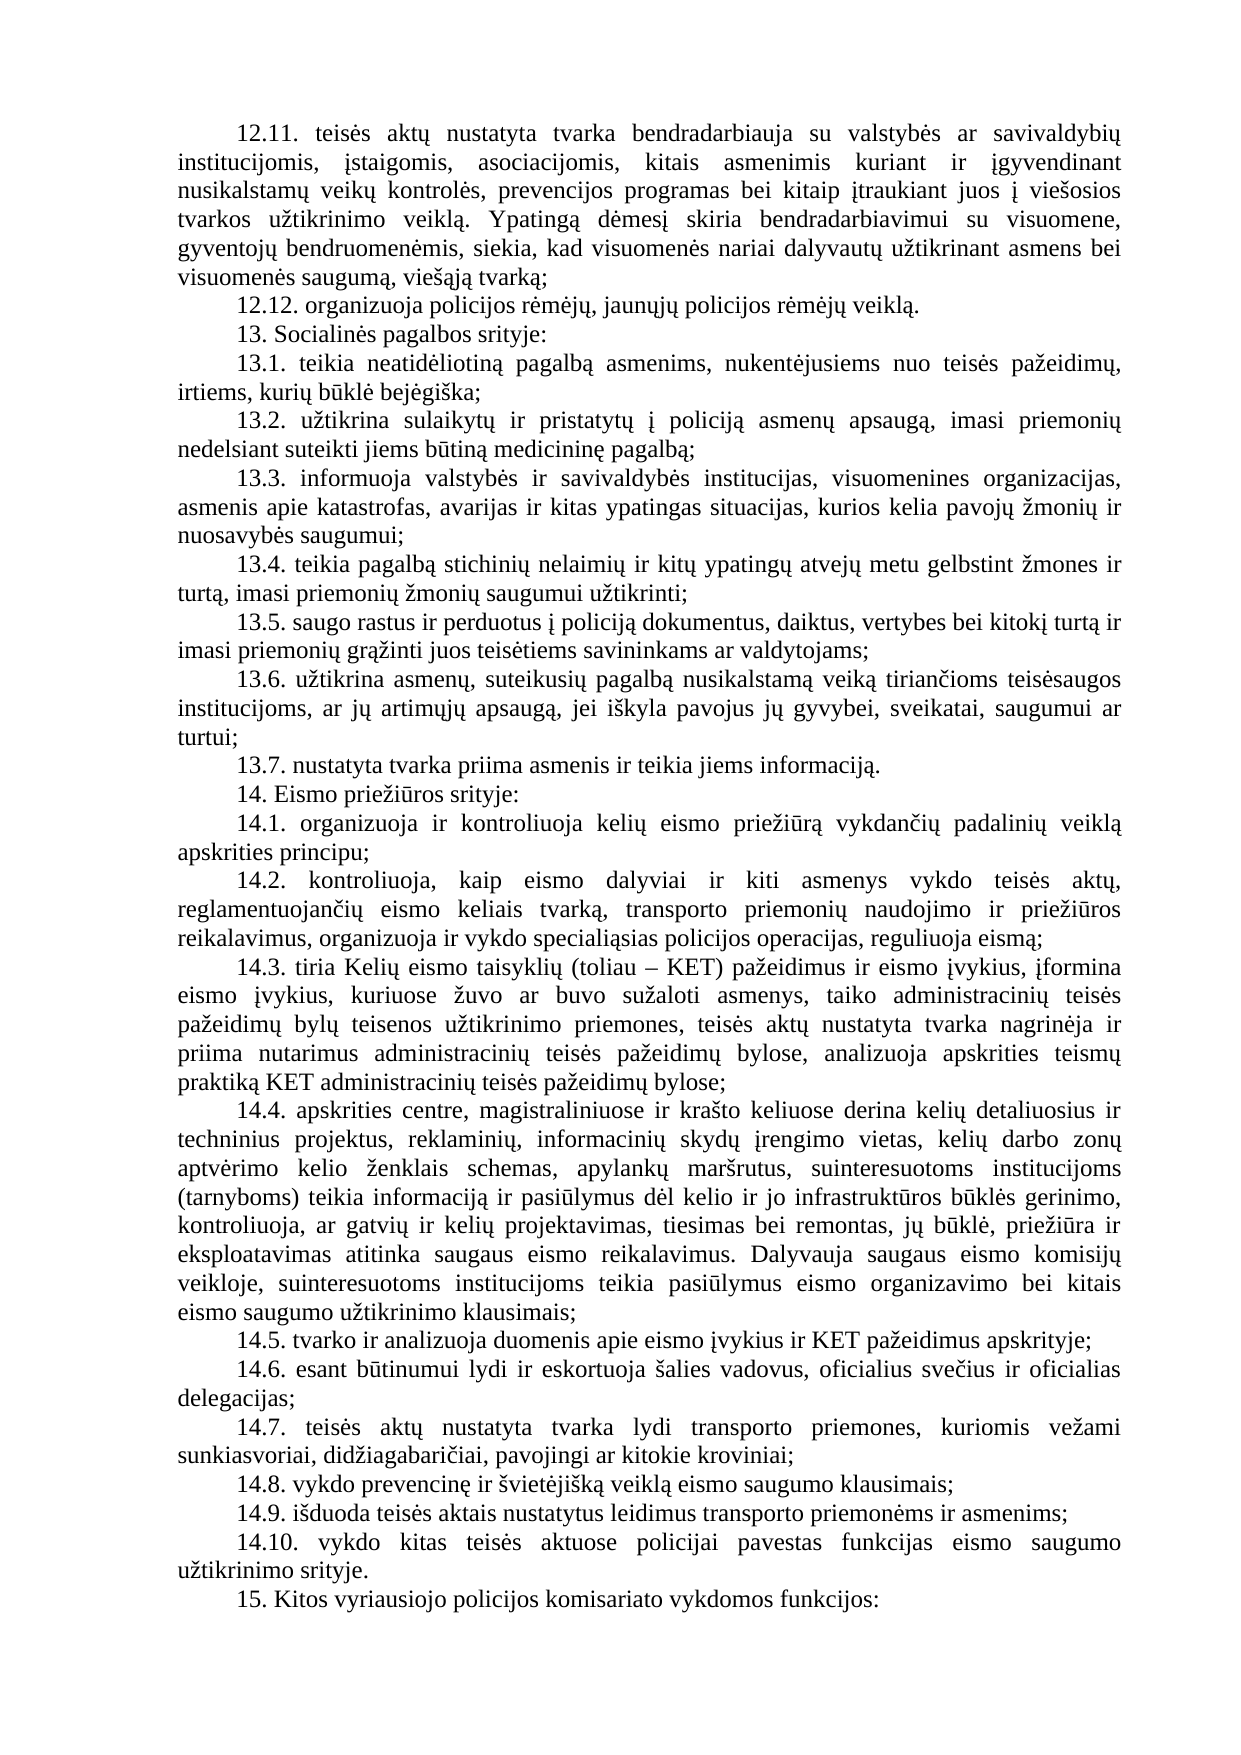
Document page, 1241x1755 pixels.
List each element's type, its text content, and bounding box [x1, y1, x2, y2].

text 13.1. teikia neatidėliotiną pagalbą asmenims, nukentėjusiems nuo teisės pažeidimų, irtiems, kurių būklė bejėgiška; [177, 348, 1122, 406]
text 14. Eismo priežiūros srityje: [177, 779, 1122, 808]
text 13.5. saugo rastus ir perduotus į policiją dokumentus, daiktus, vertybes bei kitokį turtą ir imasi priemonių grąžinti juos teisėtiems savininkams ar valdytojams; [177, 607, 1122, 664]
text 13.3. informuoja valstybės ir savivaldybės institucijas, visuomenines organizacijas, asmenis apie katastrofas, avarijas ir kitas ypatingas situacijas, kurios kelia pavojų žmonių ir nuosavybės saugumui; [177, 463, 1122, 549]
text 14.1. organizuoja ir kontroliuoja kelių eismo priežiūrą vykdančių padalinių veiklą apskrities principu; [177, 808, 1122, 866]
text 14.7. teisės aktų nustatyta tvarka lydi transporto priemones, kuriomis vežami sunkiasvoriai, didžiagabaričiai, pavojingi ar kitokie kroviniai; [177, 1412, 1122, 1469]
text 14.6. esant būtinumui lydi ir eskortuoja šalies vadovus, oficialius svečius ir oficialias delegacijas; [177, 1354, 1122, 1412]
text 12.12. organizuoja policijos rėmėjų, jaunųjų policijos rėmėjų veiklą. [177, 291, 1122, 319]
text 14.2. kontroliuoja, kaip eismo dalyviai ir kiti asmenys vykdo teisės aktų, reglamentuojančių eismo keliais tvarką, transporto priemonių naudojimo ir priežiūros reikalavimus, organizuoja ir vykdo specialiąsias policijos operacijas, reguliuoja eismą; [177, 866, 1122, 952]
text 14.4. apskrities centre, magistraliniuose ir krašto keliuose derina kelių detaliuosius ir techninius projektus, reklaminių, informacinių skydų įrengimo vietas, kelių darbo zonų aptvėrimo kelio ženklais schemas, apylankų maršrutus, suinteresuotoms institucijoms (tarnyboms) teikia informaciją ir pasiūlymus dėl kelio ir jo infrastruktūros būklės gerinimo, kontroliuoja, ar gatvių ir kelių projektavimas, tiesimas bei remontas, jų būklė, priežiūra ir eksploatavimas atitinka saugaus eismo reikalavimus. Dalyvauja saugaus eismo komisijų veikloje, suinteresuotoms institucijoms teikia pasiūlymus eismo organizavimo bei kitais eismo saugumo užtikrinimo klausimais; [177, 1096, 1122, 1326]
text 13.4. teikia pagalbą stichinių nelaimių ir kitų ypatingų atvejų metu gelbstint žmones ir turtą, imasi priemonių žmonių saugumui užtikrinti; [177, 549, 1122, 607]
text 13.6. užtikrina asmenų, suteikusių pagalbą nusikalstamą veiką tiriančioms teisėsaugos institucijoms, ar jų artimųjų apsaugą, jei iškyla pavojus jų gyvybei, sveikatai, saugumui ar turtui; [177, 664, 1122, 751]
text 14.5. tvarko ir analizuoja duomenis apie eismo įvykius ir KET pažeidimus apskrityje; [177, 1326, 1122, 1354]
text 14.3. tiria Kelių eismo taisyklių (toliau – KET) pažeidimus ir eismo įvykius, įformina eismo įvykius, kuriuose žuvo ar buvo sužaloti asmenys, taiko administracinių teisės pažeidimų bylų teisenos užtikrinimo priemones, teisės aktų nustatyta tvarka nagrinėja ir priima nutarimus administracinių teisės pažeidimų bylose, analizuoja apskrities teismų praktiką KET administracinių teisės pažeidimų bylose; [177, 952, 1122, 1096]
text 12.11. teisės aktų nustatyta tvarka bendradarbiauja su valstybės ar savivaldybių institucijomis, įstaigomis, asociacijomis, kitais asmenimis kuriant ir įgyvendinant nusikalstamų veikų kontrolės, prevencijos programas bei kitaip įtraukiant juos į viešosios tvarkos užtikrinimo veiklą. Ypatingą dėmesį skiria bendradarbiavimui su visuomene, gyventojų bendruomenėmis, siekia, kad visuomenės nariai dalyvautų užtikrinant asmens bei visuomenės saugumą, viešąją tvarką; [177, 118, 1122, 291]
text 13.7. nustatyta tvarka priima asmenis ir teikia jiems informaciją. [177, 751, 1122, 779]
text 15. Kitos vyriausiojo policijos komisariato vykdomos funkcijos: [177, 1584, 1122, 1613]
text 14.10. vykdo kitas teisės aktuose policijai pavestas funkcijas eismo saugumo užtikrinimo srityje. [177, 1527, 1122, 1584]
text 13. Socialinės pagalbos srityje: [177, 319, 1122, 348]
text 14.9. išduoda teisės aktais nustatytus leidimus transporto priemonėms ir asmenims; [177, 1498, 1122, 1527]
text 14.8. vykdo prevencinę ir švietėjišką veiklą eismo saugumo klausimais; [177, 1469, 1122, 1498]
text 13.2. užtikrina sulaikytų ir pristatytų į policiją asmenų apsaugą, imasi priemonių nedelsiant suteikti jiems būtiną medicininę pagalbą; [177, 406, 1122, 463]
